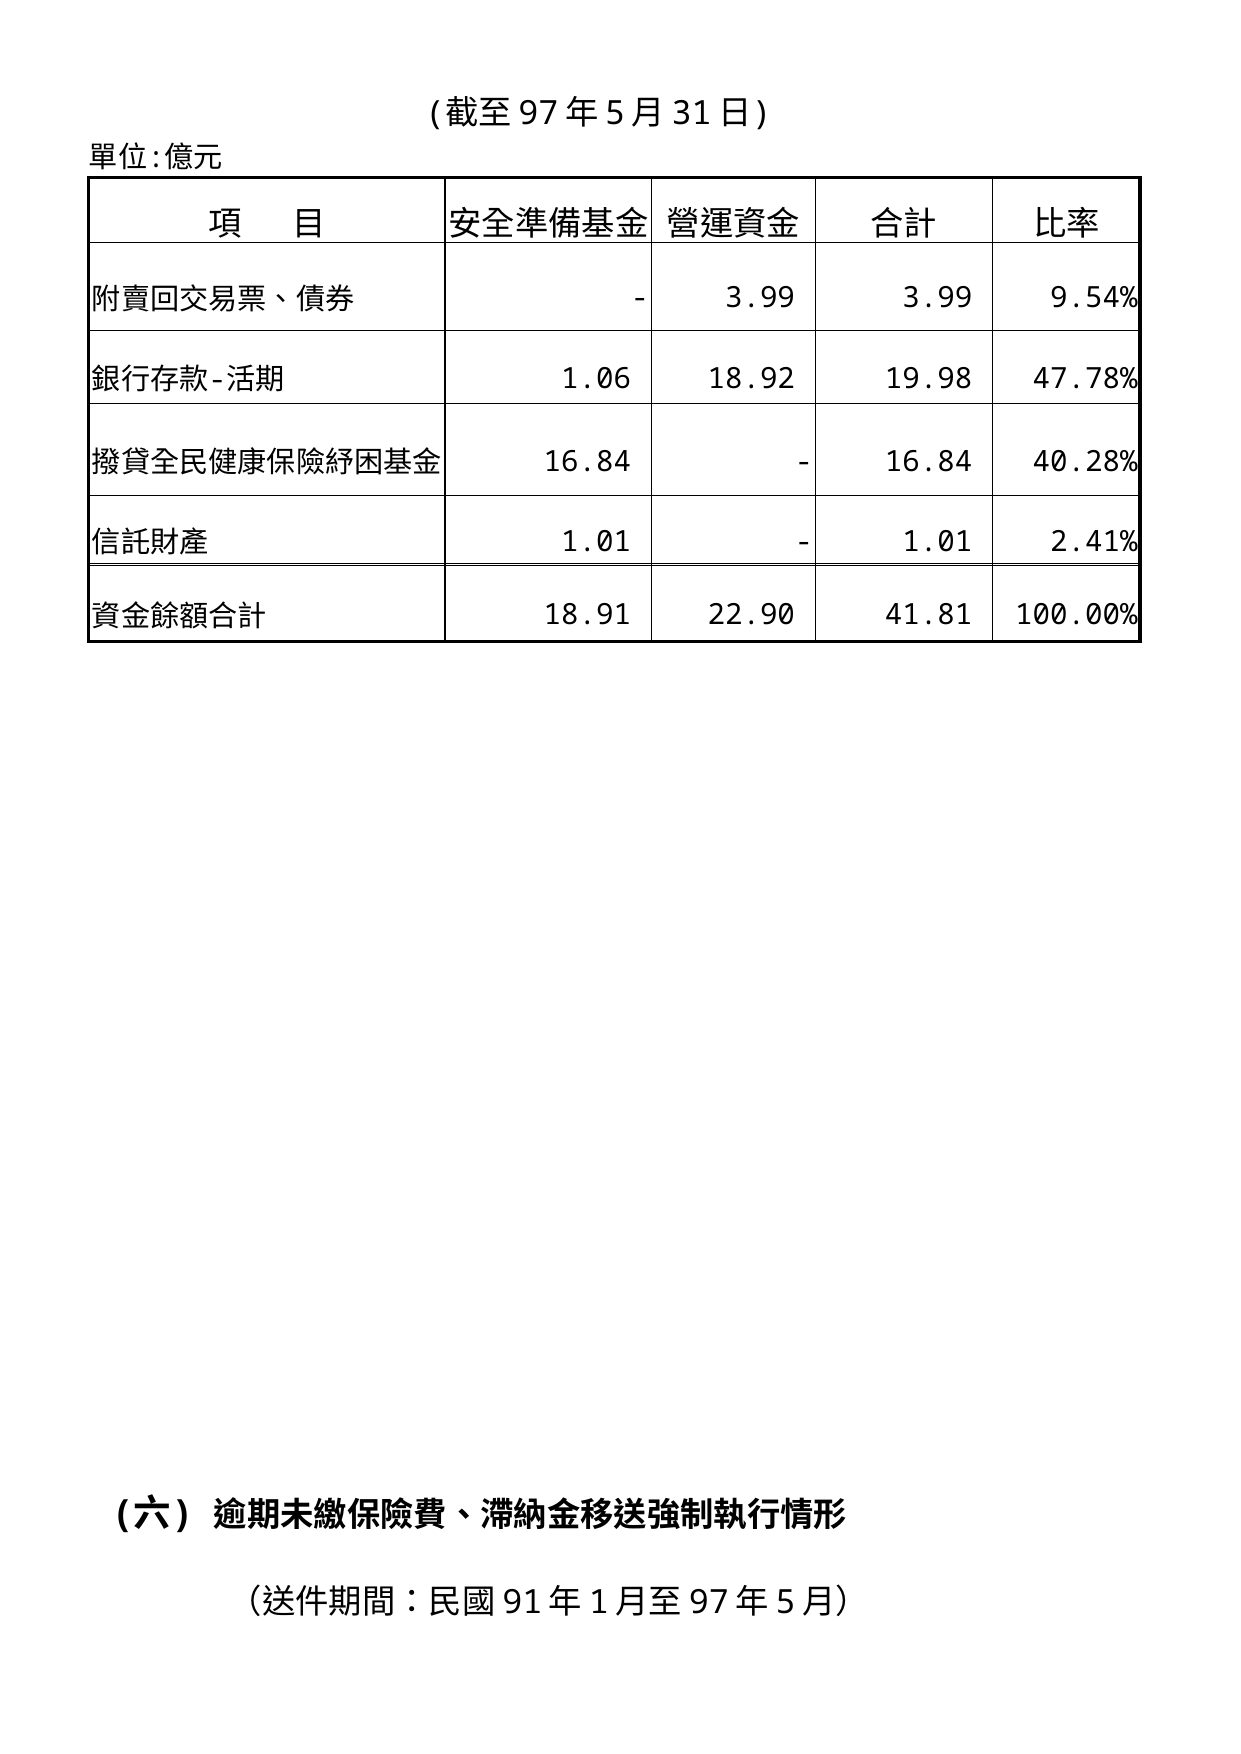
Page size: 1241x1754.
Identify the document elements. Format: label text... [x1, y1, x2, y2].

table_cell 1.06 [446, 331, 651, 403]
table_cell 41.81 [816, 566, 992, 640]
table_cell 18.91 [446, 566, 651, 640]
table_cell 100.00% [993, 566, 1138, 640]
table_cell 2.41% [993, 496, 1138, 563]
table_cell - [652, 404, 815, 495]
table_cell 信託財產 [90, 496, 444, 563]
table_cell - [652, 496, 815, 563]
table_cell 9.54% [993, 243, 1138, 329]
table_header 營運資金 [652, 179, 815, 242]
table_cell 19.98 [816, 331, 992, 403]
table_header 項 目 [90, 179, 444, 242]
table_cell 16.84 [816, 404, 992, 495]
table_cell 1.01 [816, 496, 992, 563]
table_cell 資金餘額合計 [90, 566, 444, 640]
table_cell 撥貸全民健康保險紓困基金 [90, 404, 444, 495]
table_cell 3.99 [816, 243, 992, 329]
table_header 合計 [816, 179, 992, 242]
table_cell 1.01 [446, 496, 651, 563]
table_cell 銀行存款-活期 [90, 331, 444, 403]
table_cell 40.28% [993, 404, 1138, 495]
table_cell 附賣回交易票、債券 [90, 243, 444, 329]
table_cell - [446, 243, 651, 329]
text （送件期間：民國91年1月至97年5月） [89, 1558, 1107, 1620]
table_cell 18.92 [652, 331, 815, 403]
table_header 比率 [993, 179, 1138, 242]
table_cell 16.84 [446, 404, 651, 495]
table_header 安全準備基金 [446, 179, 651, 242]
table_cell 22.90 [652, 566, 815, 640]
table_cell 47.78% [993, 331, 1138, 403]
text (截至97年5月31日) [89, 85, 1107, 134]
text 單位:億元 [89, 134, 1096, 176]
table_cell 3.99 [652, 243, 815, 329]
text (六) 逾期未繳保險費、滯納金移送強制執行情形 [89, 1468, 1107, 1531]
